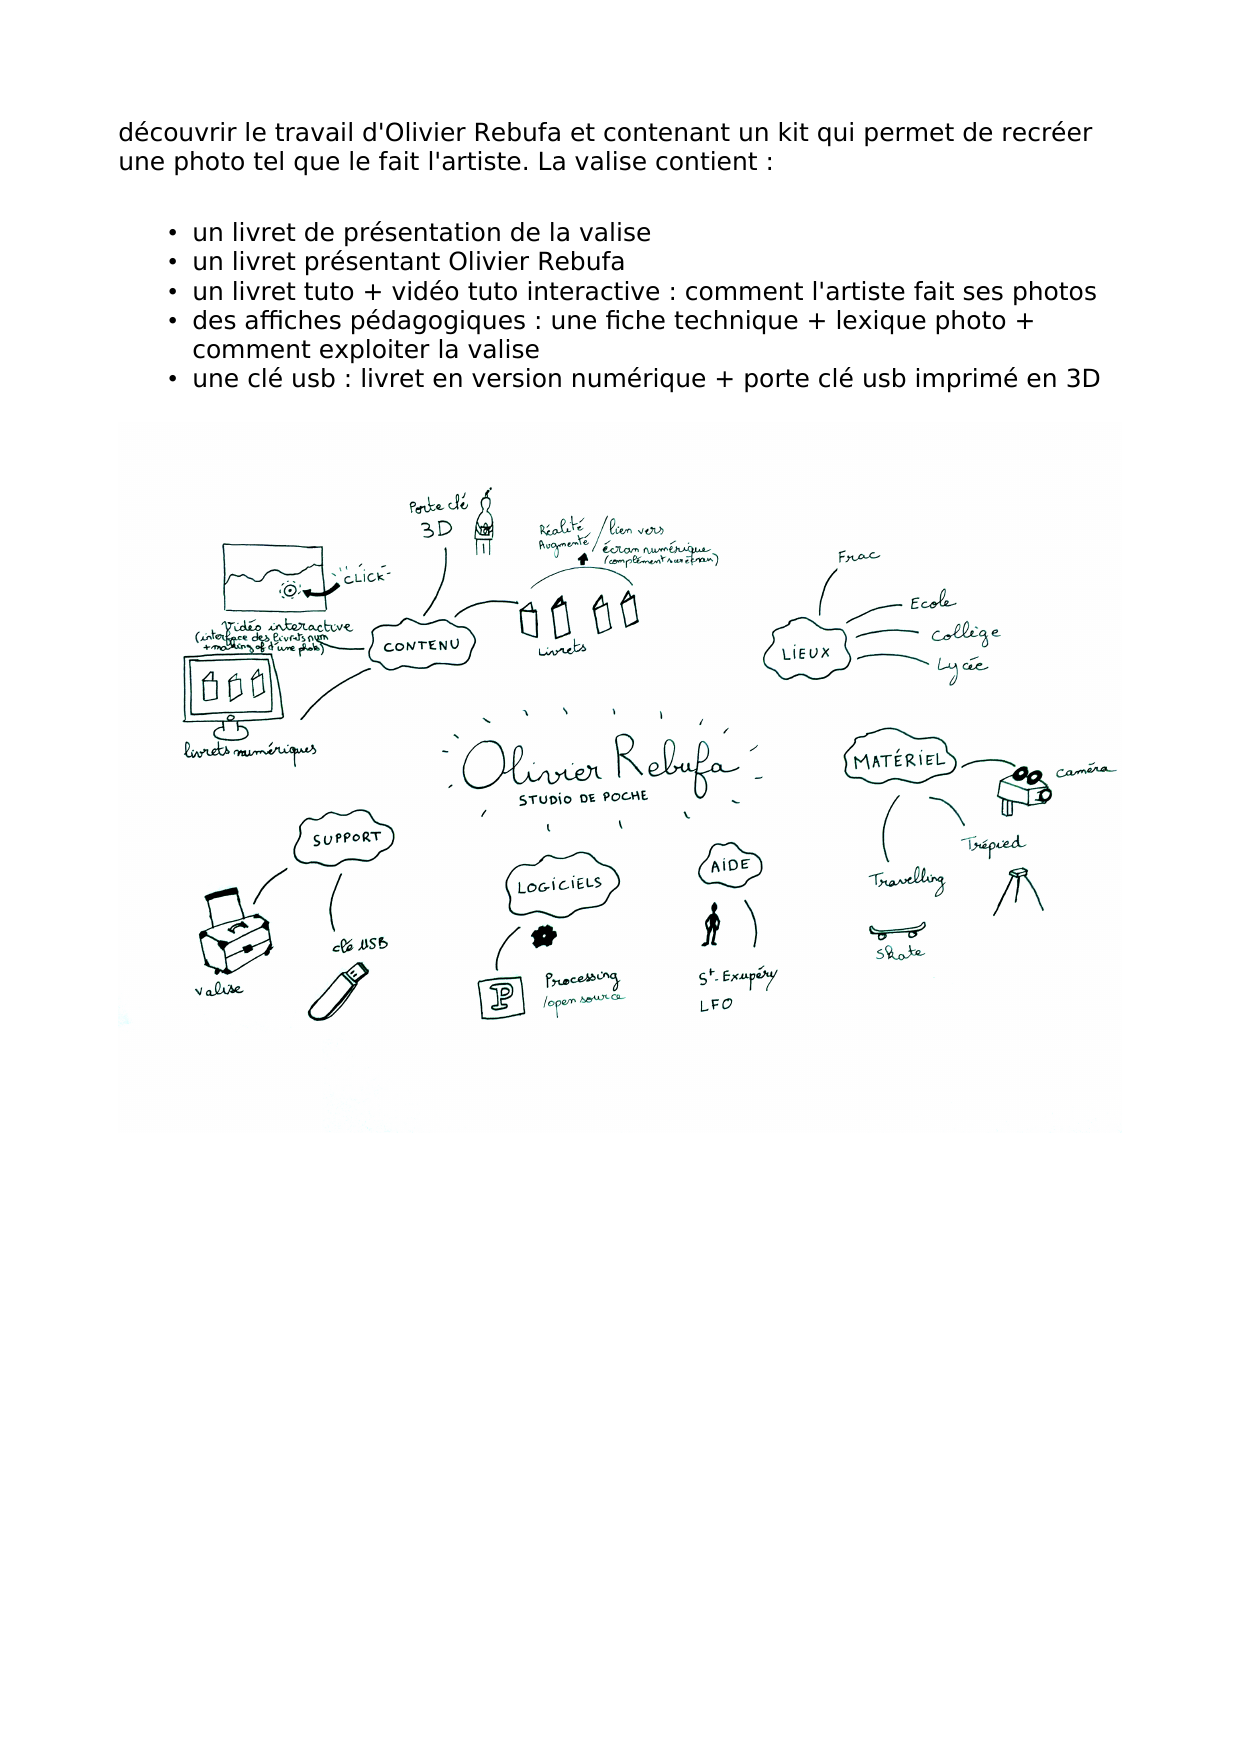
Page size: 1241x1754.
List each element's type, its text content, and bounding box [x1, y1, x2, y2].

text découvrir le travail d'Olivier Rebufa et contenant un kit qui permet de recréer une photo tel que le fait l'artiste. La valise contient : [118, 118, 1122, 176]
list un livret présentant Olivier Rebufa [177, 248, 1122, 277]
picture [118, 422, 1123, 1133]
list des affiches pédagogiques : une fiche technique + lexique photo + comment exploiter la valise [177, 306, 1122, 364]
list un livret de présentation de la valise [177, 218, 1122, 248]
list une clé usb : livret en version numérique + porte clé usb imprimé en 3D [177, 364, 1122, 393]
list un livret tuto + vidéo tuto interactive : comment l'artiste fait ses photos [177, 277, 1122, 306]
